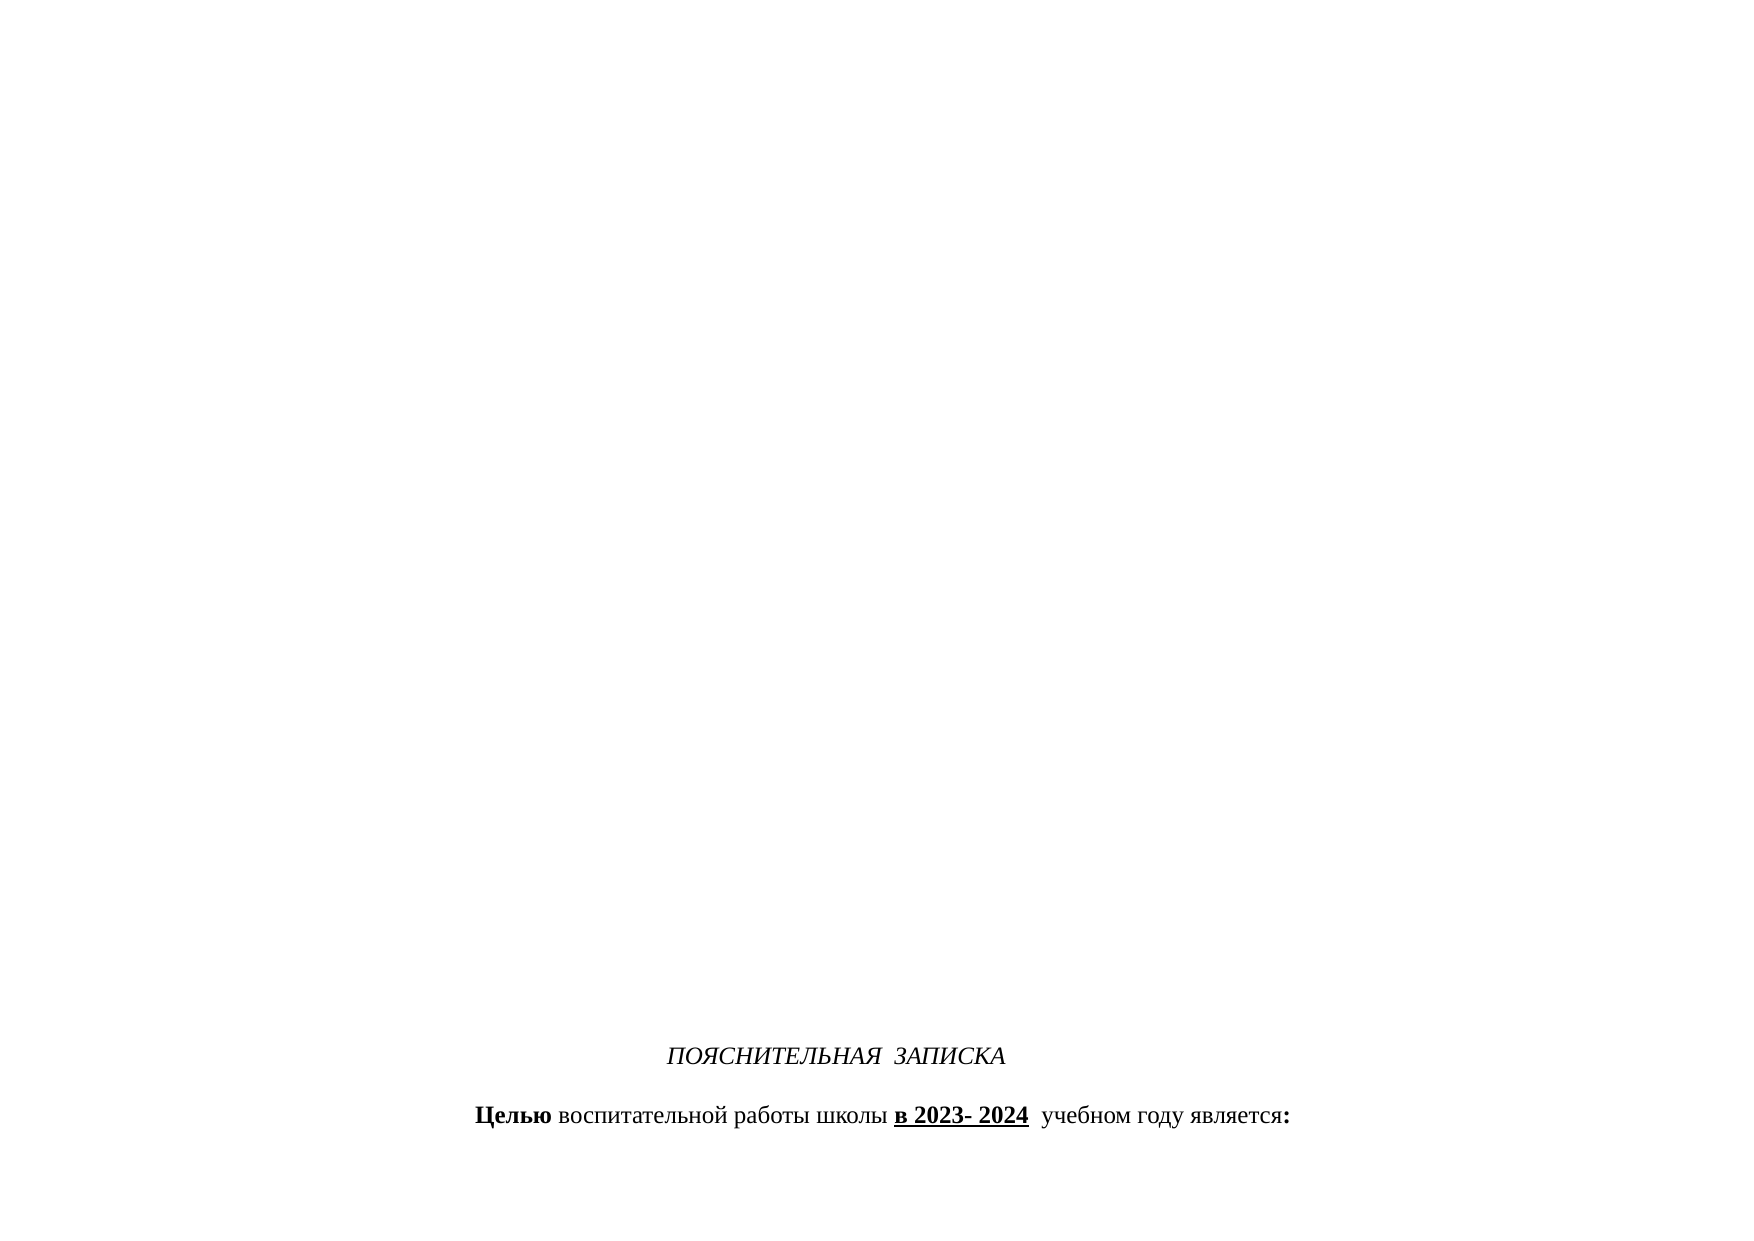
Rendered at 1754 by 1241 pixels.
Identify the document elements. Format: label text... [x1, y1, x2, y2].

text Целью воспитательной работы школы в 2023- 2024 учебном году является: [75, 1100, 1679, 1129]
text ПОЯСНИТЕЛЬНАЯ ЗАПИСКА [75, 1033, 1679, 1072]
